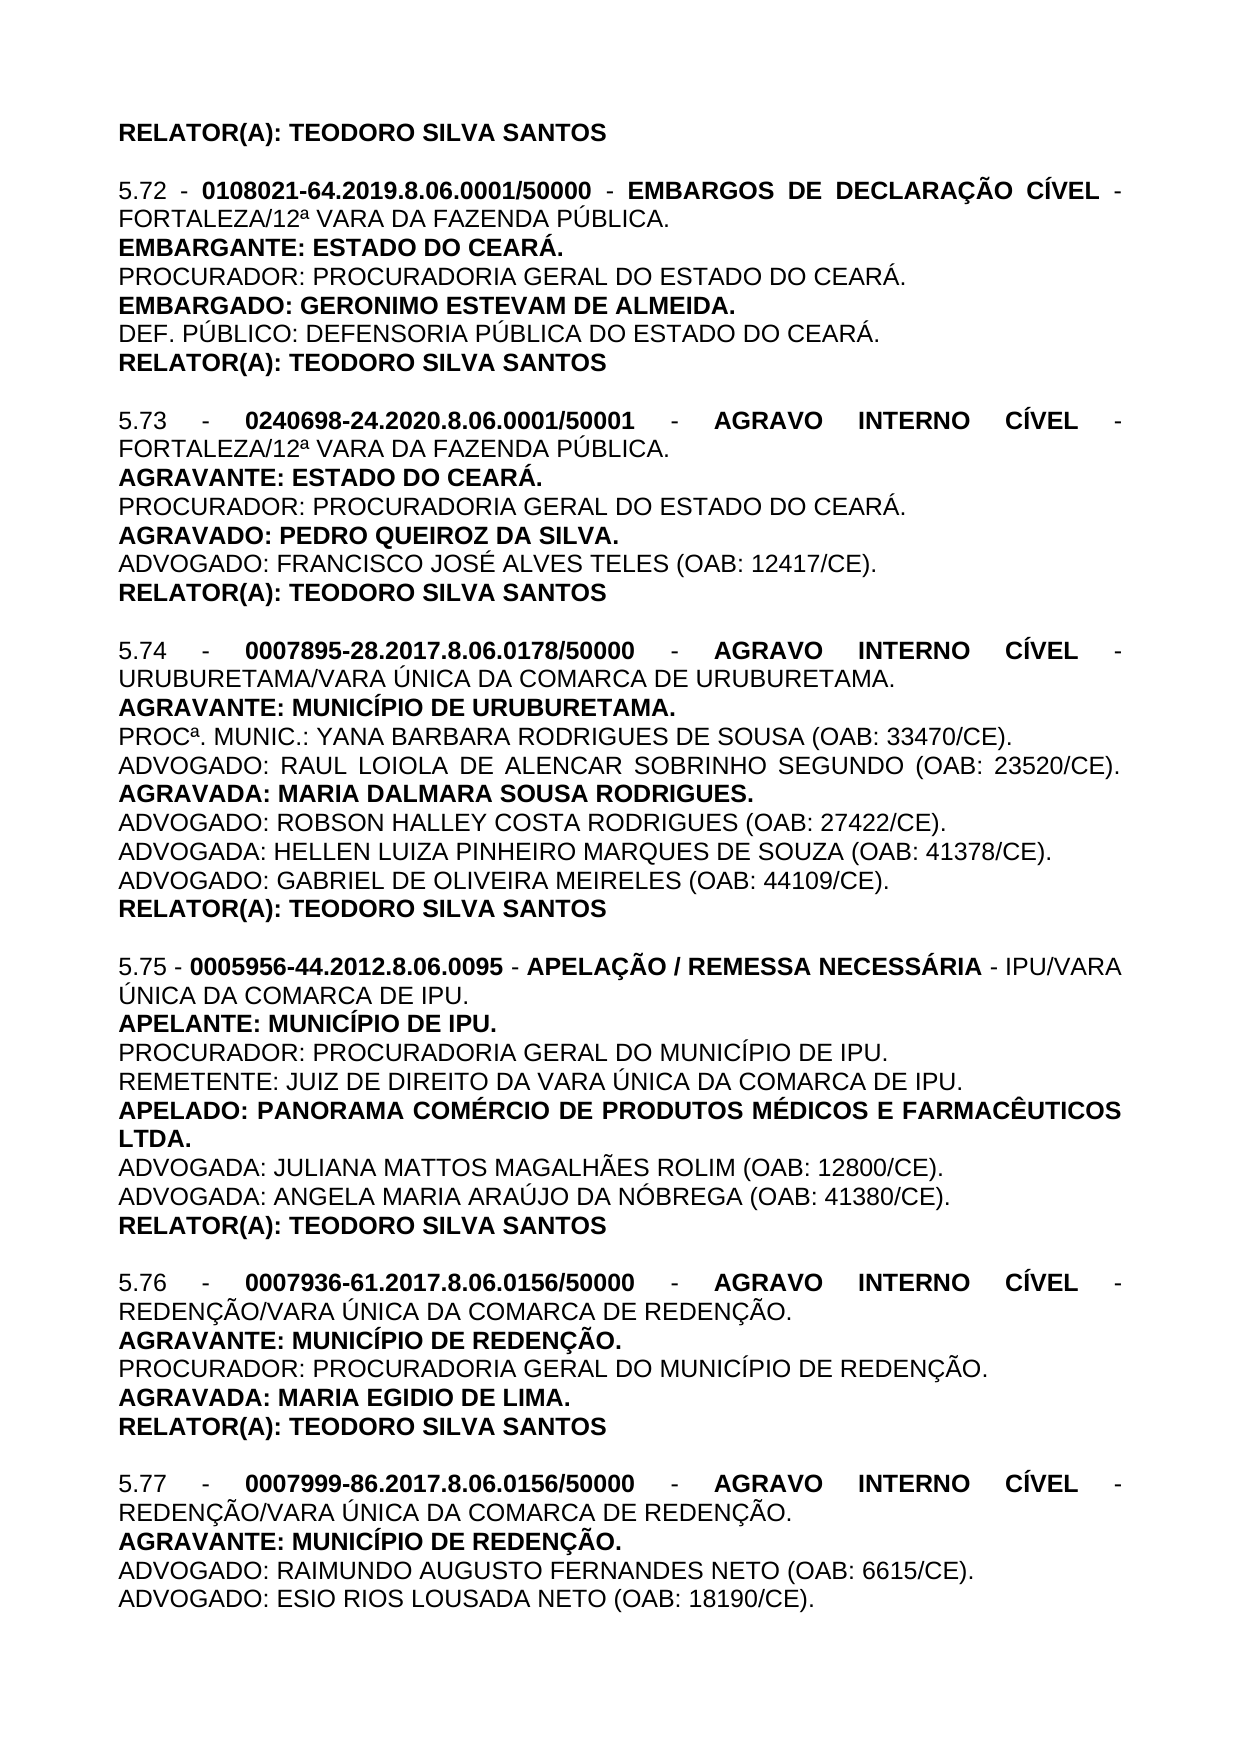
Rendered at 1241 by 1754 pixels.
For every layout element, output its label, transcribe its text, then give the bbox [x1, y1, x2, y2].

text AGRAVADA: MARIA EGIDIO DE LIMA. [118, 1383, 1122, 1412]
text APELANTE: MUNICÍPIO DE IPU. [118, 1009, 1122, 1038]
text 5.73 - 0240698-24.2020.8.06.0001/50001 - AGRAVO INTERNO CÍVEL - FORTALEZA/12ª VARA DA FAZENDA PÚBLICA. [118, 406, 1122, 463]
text PROCª. MUNIC.: YANA BARBARA RODRIGUES DE SOUSA (OAB: 33470/CE). [118, 722, 1122, 751]
text ADVOGADO: RAIMUNDO AUGUSTO FERNANDES NETO (OAB: 6615/CE). [118, 1556, 1122, 1584]
text PROCURADOR: PROCURADORIA GERAL DO MUNICÍPIO DE REDENÇÃO. [118, 1354, 1122, 1383]
text PROCURADOR: PROCURADORIA GERAL DO ESTADO DO CEARÁ. [118, 492, 1122, 521]
text AGRAVANTE: MUNICÍPIO DE URUBURETAMA. [118, 693, 1122, 722]
text 5.72 - 0108021-64.2019.8.06.0001/50000 - EMBARGOS DE DECLARAÇÃO CÍVEL - FORTALEZA/12ª VARA DA FAZENDA PÚBLICA. [118, 176, 1122, 233]
text AGRAVANTE: MUNICÍPIO DE REDENÇÃO. [118, 1527, 1122, 1556]
text RELATOR(A): TEODORO SILVA SANTOS [118, 578, 1122, 607]
text 5.76 - 0007936-61.2017.8.06.0156/50000 - AGRAVO INTERNO CÍVEL - REDENÇÃO/VARA ÚNICA DA COMARCA DE REDENÇÃO. [118, 1268, 1122, 1326]
text 5.77 - 0007999-86.2017.8.06.0156/50000 - AGRAVO INTERNO CÍVEL - REDENÇÃO/VARA ÚNICA DA COMARCA DE REDENÇÃO. [118, 1469, 1122, 1527]
text ADVOGADO: ESIO RIOS LOUSADA NETO (OAB: 18190/CE). [118, 1584, 1122, 1613]
text EMBARGANTE: ESTADO DO CEARÁ. [118, 233, 1122, 262]
text ADVOGADO: GABRIEL DE OLIVEIRA MEIRELES (OAB: 44109/CE). [118, 866, 1122, 894]
text RELATOR(A): TEODORO SILVA SANTOS [118, 1211, 1122, 1239]
text ADVOGADO: RAUL LOIOLA DE ALENCAR SOBRINHO SEGUNDO (OAB: 23520/CE). AGRAVADA: MARIA DALMARA SOUSA RODRIGUES. [118, 751, 1122, 808]
text RELATOR(A): TEODORO SILVA SANTOS [118, 348, 1122, 377]
text ADVOGADA: JULIANA MATTOS MAGALHÃES ROLIM (OAB: 12800/CE). [118, 1153, 1122, 1182]
text REMETENTE: JUIZ DE DIREITO DA VARA ÚNICA DA COMARCA DE IPU. [118, 1067, 1122, 1096]
text AGRAVANTE: MUNICÍPIO DE REDENÇÃO. [118, 1326, 1122, 1354]
text 5.75 - 0005956-44.2012.8.06.0095 - APELAÇÃO / REMESSA NECESSÁRIA - IPU/VARA ÚNICA DA COMARCA DE IPU. [118, 952, 1122, 1009]
text ADVOGADO: ROBSON HALLEY COSTA RODRIGUES (OAB: 27422/CE). [118, 808, 1122, 837]
text RELATOR(A): TEODORO SILVA SANTOS [118, 1412, 1122, 1441]
text PROCURADOR: PROCURADORIA GERAL DO ESTADO DO CEARÁ. [118, 262, 1122, 291]
text RELATOR(A): TEODORO SILVA SANTOS [118, 894, 1122, 923]
text 5.74 - 0007895-28.2017.8.06.0178/50000 - AGRAVO INTERNO CÍVEL - URUBURETAMA/VARA ÚNICA DA COMARCA DE URUBURETAMA. [118, 636, 1122, 693]
text DEF. PÚBLICO: DEFENSORIA PÚBLICA DO ESTADO DO CEARÁ. [118, 319, 1122, 348]
text AGRAVANTE: ESTADO DO CEARÁ. [118, 463, 1122, 492]
text RELATOR(A): TEODORO SILVA SANTOS [118, 118, 1122, 147]
text ADVOGADA: ANGELA MARIA ARAÚJO DA NÓBREGA (OAB: 41380/CE). [118, 1182, 1122, 1211]
text AGRAVADO: PEDRO QUEIROZ DA SILVA. [118, 521, 1122, 549]
text ADVOGADA: HELLEN LUIZA PINHEIRO MARQUES DE SOUZA (OAB: 41378/CE). [118, 837, 1122, 866]
text PROCURADOR: PROCURADORIA GERAL DO MUNICÍPIO DE IPU. [118, 1038, 1122, 1067]
text APELADO: PANORAMA COMÉRCIO DE PRODUTOS MÉDICOS E FARMACÊUTICOS LTDA. [118, 1096, 1122, 1153]
text EMBARGADO: GERONIMO ESTEVAM DE ALMEIDA. [118, 291, 1122, 319]
text ADVOGADO: FRANCISCO JOSÉ ALVES TELES (OAB: 12417/CE). [118, 549, 1122, 578]
